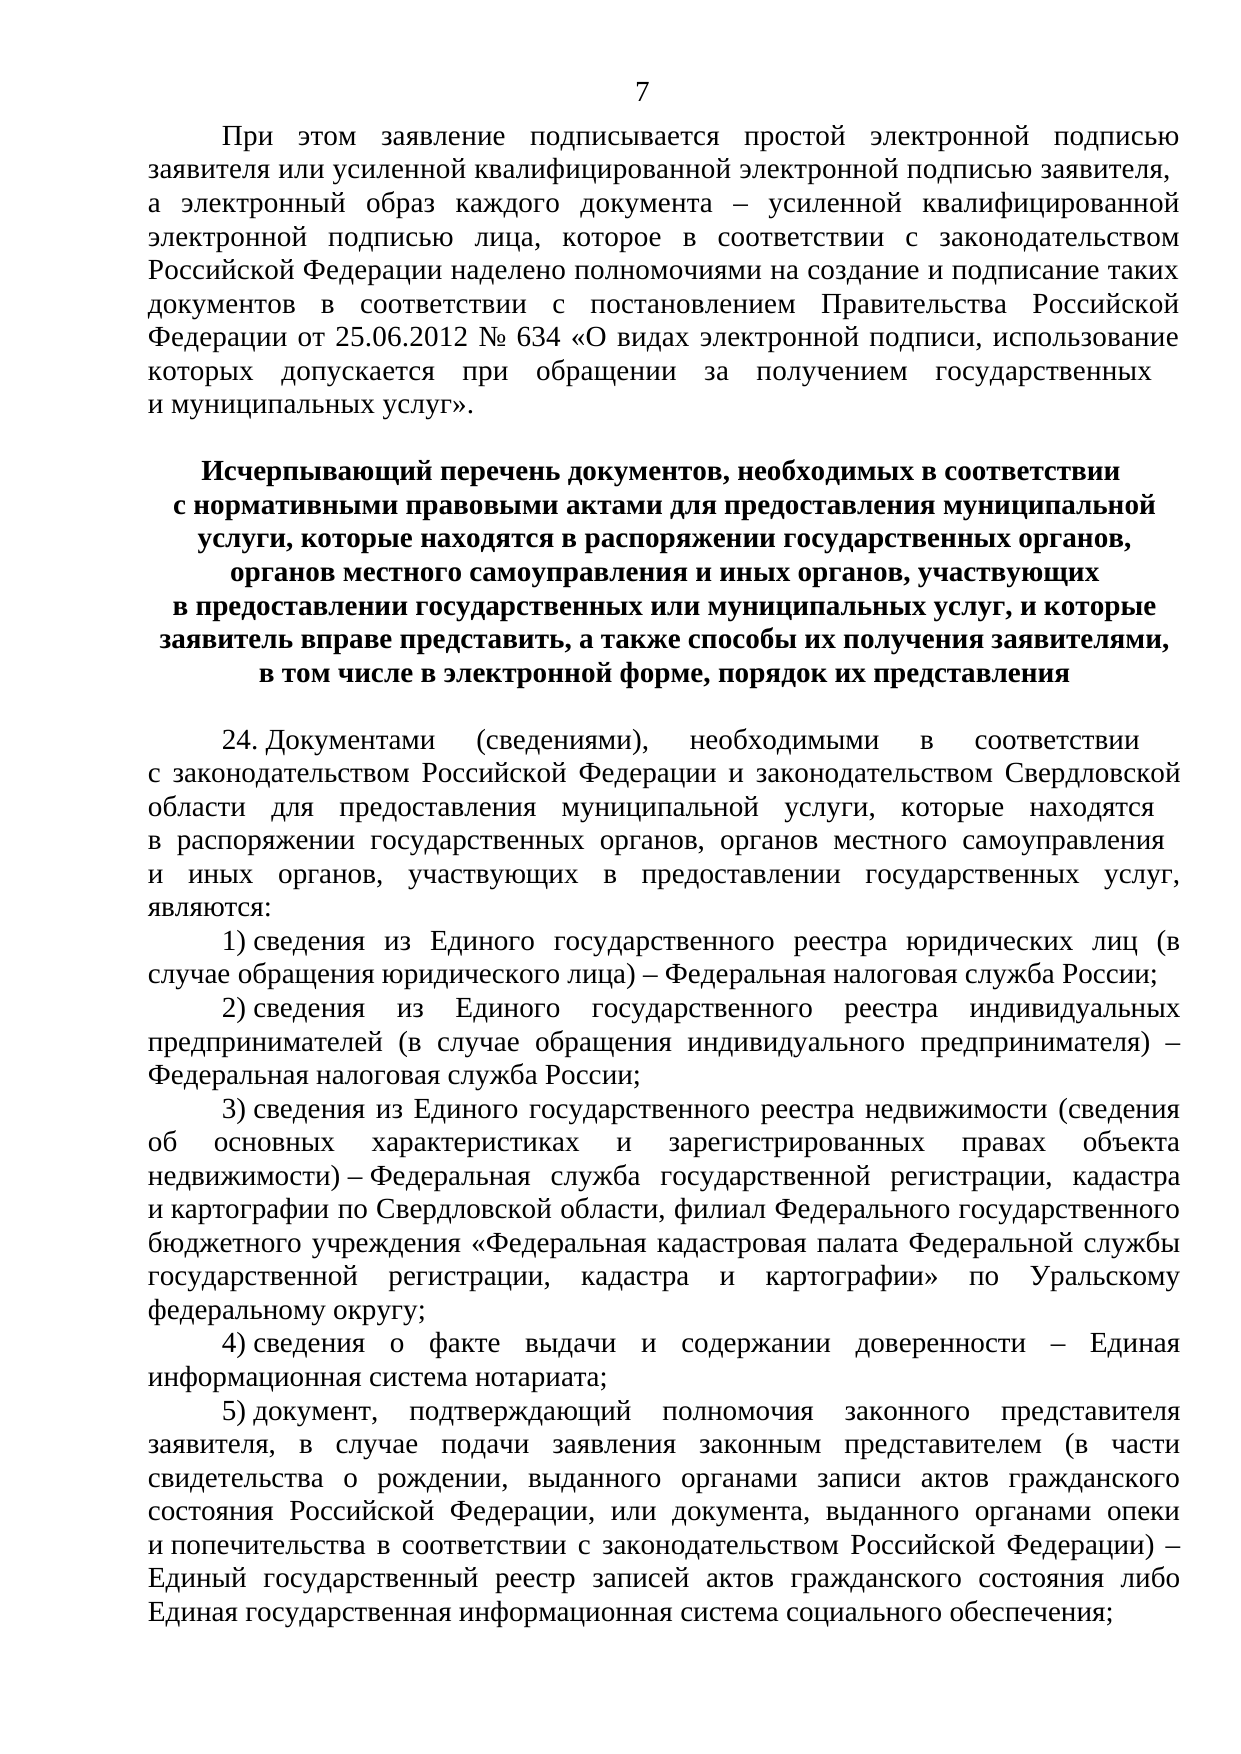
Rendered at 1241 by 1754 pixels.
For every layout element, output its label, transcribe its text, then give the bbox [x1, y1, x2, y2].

text 5) документ, подтверждающий полномочия законного представителя заявителя, в случае подачи заявления законным представителем (в части свидетельства о рождении, выданного органами записи актов гражданского состояния Российской Федерации, или документа, выданного органами опеки и попечительства в соответствии с законодательством Российской Федерации) – Единый государственный реестр записей актов гражданского состояния либо Единая государственная информационная система социального обеспечения; [148, 1393, 1181, 1627]
text Исчерпывающий перечень документов, необходимых в соответствии с нормативными правовыми актами для предоставления муниципальной услуги, которые находятся в распоряжении государственных органов, органов местного самоуправления и иных органов, участвующих в предоставлении государственных или муниципальных услуг, и которые заявитель вправе представить, а также способы их получения заявителями, в том числе в электронной форме, порядок их представления [148, 453, 1181, 688]
text 4) сведения о факте выдачи и содержании доверенности – Единая информационная система нотариата; [148, 1326, 1181, 1393]
text 2) сведения из Единого государственного реестра индивидуальных предпринимателей (в случае обращения индивидуального предпринимателя) – Федеральная налоговая служба России; [148, 990, 1181, 1091]
text 3) сведения из Единого государственного реестра недвижимости (сведения об основных характеристиках и зарегистрированных правах объекта недвижимости) – Федеральная служба государственной регистрации, кадастра и картографии по Свердловской области, филиал Федерального государственного бюджетного учреждения «Федеральная кадастровая палата Федеральной службы государственной регистрации, кадастра и картографии» по Уральскому федеральному округу; [148, 1091, 1181, 1326]
text 24. Документами (сведениями), необходимыми в соответствии с законодательством Российской Федерации и законодательством Свердловской области для предоставления муниципальной услуги, которые находятся в распоряжении государственных органов, органов местного самоуправления и иных органов, участвующих в предоставлении государственных услуг, являются: [148, 722, 1181, 923]
text 1) сведения из Единого государственного реестра юридических лиц (в случае обращения юридического лица) – Федеральная налоговая служба России; [148, 923, 1181, 990]
text При этом заявление подписывается простой электронной подписью заявителя или усиленной квалифицированной электронной подписью заявителя, а электронный образ каждого документа – усиленной квалифицированной электронной подписью лица, которое в соответствии с законодательством Российской Федерации наделено полномочиями на создание и подписание таких документов в соответствии с постановлением Правительства Российской Федерации от 25.06.2012 № 634 «О видах электронной подписи, использование которых допускается при обращении за получением государственных и муниципальных услуг». [148, 118, 1181, 420]
